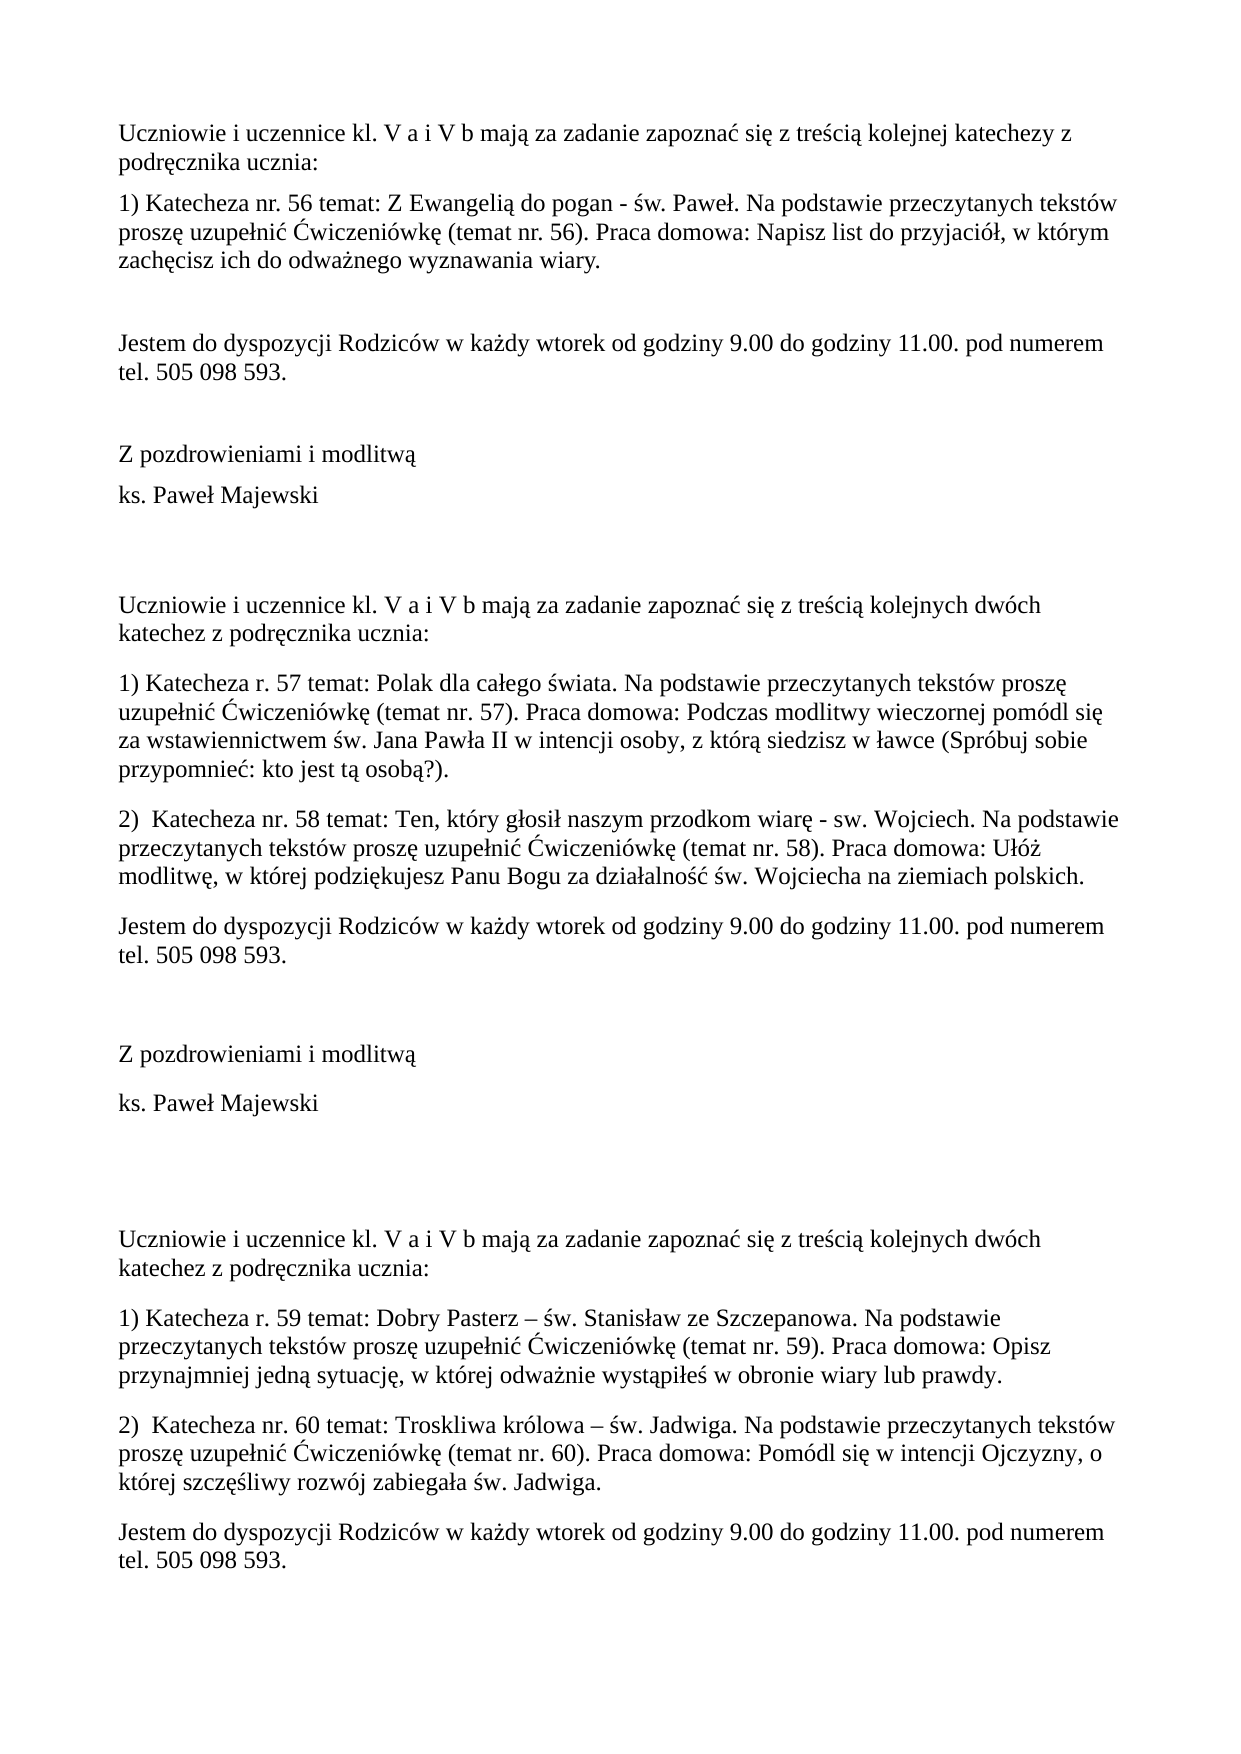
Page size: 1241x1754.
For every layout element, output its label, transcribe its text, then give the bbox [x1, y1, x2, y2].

text Uczniowie i uczennice kl. V a i V b mają za zadanie zapoznać się z treścią kolejnej katechezy z podręcznika ucznia: [118, 118, 1122, 176]
text 1) Katecheza r. 57 temat: Polak dla całego świata. Na podstawie przeczytanych tekstów proszę uzupełnić Ćwiczeniówkę (temat nr. 57). Praca domowa: Podczas modlitwy wieczornej pomódl się za wstawiennictwem św. Jana Pawła II w intencji osoby, z którą siedzisz w ławce (Spróbuj sobie przypomnieć: kto jest tą osobą?). [118, 668, 1122, 783]
text Z pozdrowieniami i modlitwą [118, 439, 1122, 468]
text Jestem do dyspozycji Rodziców w każdy wtorek od godziny 9.00 do godziny 11.00. pod numerem tel. 505 098 593. [118, 1517, 1122, 1574]
text 2) Katecheza nr. 58 temat: Ten, który głosił naszym przodkom wiarę - sw. Wojciech. Na podstawie przeczytanych tekstów proszę uzupełnić Ćwiczeniówkę (temat nr. 58). Praca domowa: Ułóż modlitwę, w której podziękujesz Panu Bogu za działalność św. Wojciecha na ziemiach polskich. [118, 804, 1122, 890]
text 1) Katecheza r. 59 temat: Dobry Pasterz – św. Stanisław ze Szczepanowa. Na podstawie przeczytanych tekstów proszę uzupełnić Ćwiczeniówkę (temat nr. 59). Praca domowa: Opisz przynajmniej jedną sytuację, w której odważnie wystąpiłeś w obronie wiary lub prawdy. [118, 1303, 1122, 1389]
text Jestem do dyspozycji Rodziców w każdy wtorek od godziny 9.00 do godziny 11.00. pod numerem tel. 505 098 593. [118, 911, 1122, 968]
text 1) Katecheza nr. 56 temat: Z Ewangelią do pogan - św. Paweł. Na podstawie przeczytanych tekstów proszę uzupełnić Ćwiczeniówkę (temat nr. 56). Praca domowa: Napisz list do przyjaciół, w którym zachęcisz ich do odważnego wyznawania wiary. [118, 188, 1122, 274]
text Z pozdrowieniami i modlitwą [118, 1039, 1122, 1068]
text Uczniowie i uczennice kl. V a i V b mają za zadanie zapoznać się z treścią kolejnych dwóch katechez z podręcznika ucznia: [118, 1224, 1122, 1282]
text Jestem do dyspozycji Rodziców w każdy wtorek od godziny 9.00 do godziny 11.00. pod numerem tel. 505 098 593. [118, 328, 1122, 386]
text Uczniowie i uczennice kl. V a i V b mają za zadanie zapoznać się z treścią kolejnych dwóch katechez z podręcznika ucznia: [118, 590, 1122, 647]
text 2) Katecheza nr. 60 temat: Troskliwa królowa – św. Jadwiga. Na podstawie przeczytanych tekstów proszę uzupełnić Ćwiczeniówkę (temat nr. 60). Praca domowa: Pomódl się w intencji Ojczyzny, o której szczęśliwy rozwój zabiegała św. Jadwiga. [118, 1410, 1122, 1496]
text ks. Paweł Majewski [118, 481, 1122, 509]
text ks. Paweł Majewski [118, 1088, 1122, 1117]
